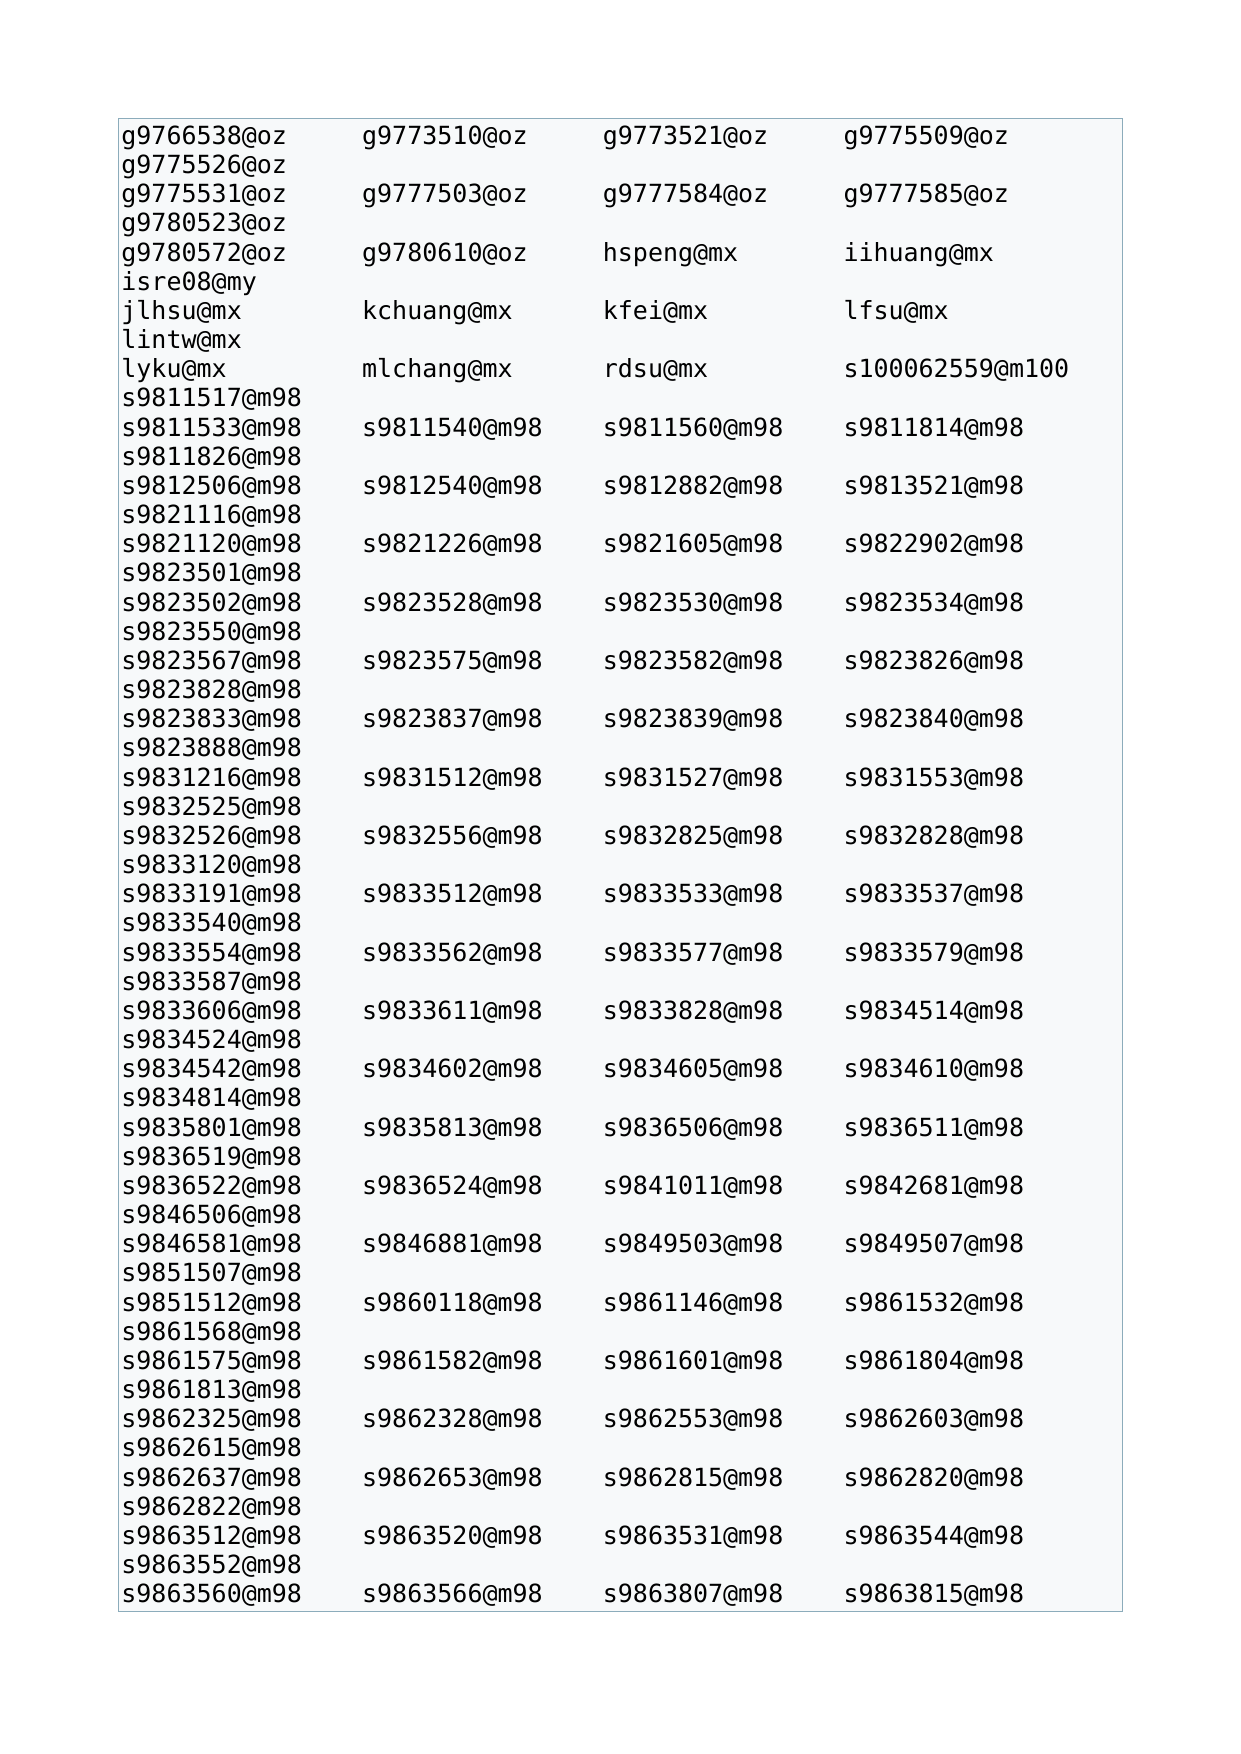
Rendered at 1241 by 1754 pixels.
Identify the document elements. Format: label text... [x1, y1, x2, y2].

text g9766538@oz g9773510@oz g9773521@oz g9775509@oz g9775526@oz g9775531@oz g9777503@oz g9777584@oz g9777585@oz g9780523@oz g9780572@oz g9780610@oz hspeng@mx iihuang@mx isre08@my jlhsu@mx kchuang@mx kfei@mx lfsu@mx lintw@mx lyku@mx mlchang@mx rdsu@mx s100062559@m100 s9811517@m98 s9811533@m98 s9811540@m98 s9811560@m98 s9811814@m98 s9811826@m98 s9812506@m98 s9812540@m98 s9812882@m98 s9813521@m98 s9821116@m98 s9821120@m98 s9821226@m98 s9821605@m98 s9822902@m98 s9823501@m98 s9823502@m98 s9823528@m98 s9823530@m98 s9823534@m98 s9823550@m98 s9823567@m98 s9823575@m98 s9823582@m98 s9823826@m98 s9823828@m98 s9823833@m98 s9823837@m98 s9823839@m98 s9823840@m98 s9823888@m98 s9831216@m98 s9831512@m98 s9831527@m98 s9831553@m98 s9832525@m98 s9832526@m98 s9832556@m98 s9832825@m98 s9832828@m98 s9833120@m98 s9833191@m98 s9833512@m98 s9833533@m98 s9833537@m98 s9833540@m98 s9833554@m98 s9833562@m98 s9833577@m98 s9833579@m98 s9833587@m98 s9833606@m98 s9833611@m98 s9833828@m98 s9834514@m98 s9834524@m98 s9834542@m98 s9834602@m98 s9834605@m98 s9834610@m98 s9834814@m98 s9835801@m98 s9835813@m98 s9836506@m98 s9836511@m98 s9836519@m98 s9836522@m98 s9836524@m98 s9841011@m98 s9842681@m98 s9846506@m98 s9846581@m98 s9846881@m98 s9849503@m98 s9849507@m98 s9851507@m98 s9851512@m98 s9860118@m98 s9861146@m98 s9861532@m98 s9861568@m98 s9861575@m98 s9861582@m98 s9861601@m98 s9861804@m98 s9861813@m98 s9862325@m98 s9862328@m98 s9862553@m98 s9862603@m98 s9862615@m98 s9862637@m98 s9862653@m98 s9862815@m98 s9862820@m98 s9862822@m98 s9863512@m98 s9863520@m98 s9863531@m98 s9863544@m98 s9863552@m98 s9863560@m98 s9863566@m98 s9863807@m98 s9863815@m98 [119, 119, 1122, 1611]
